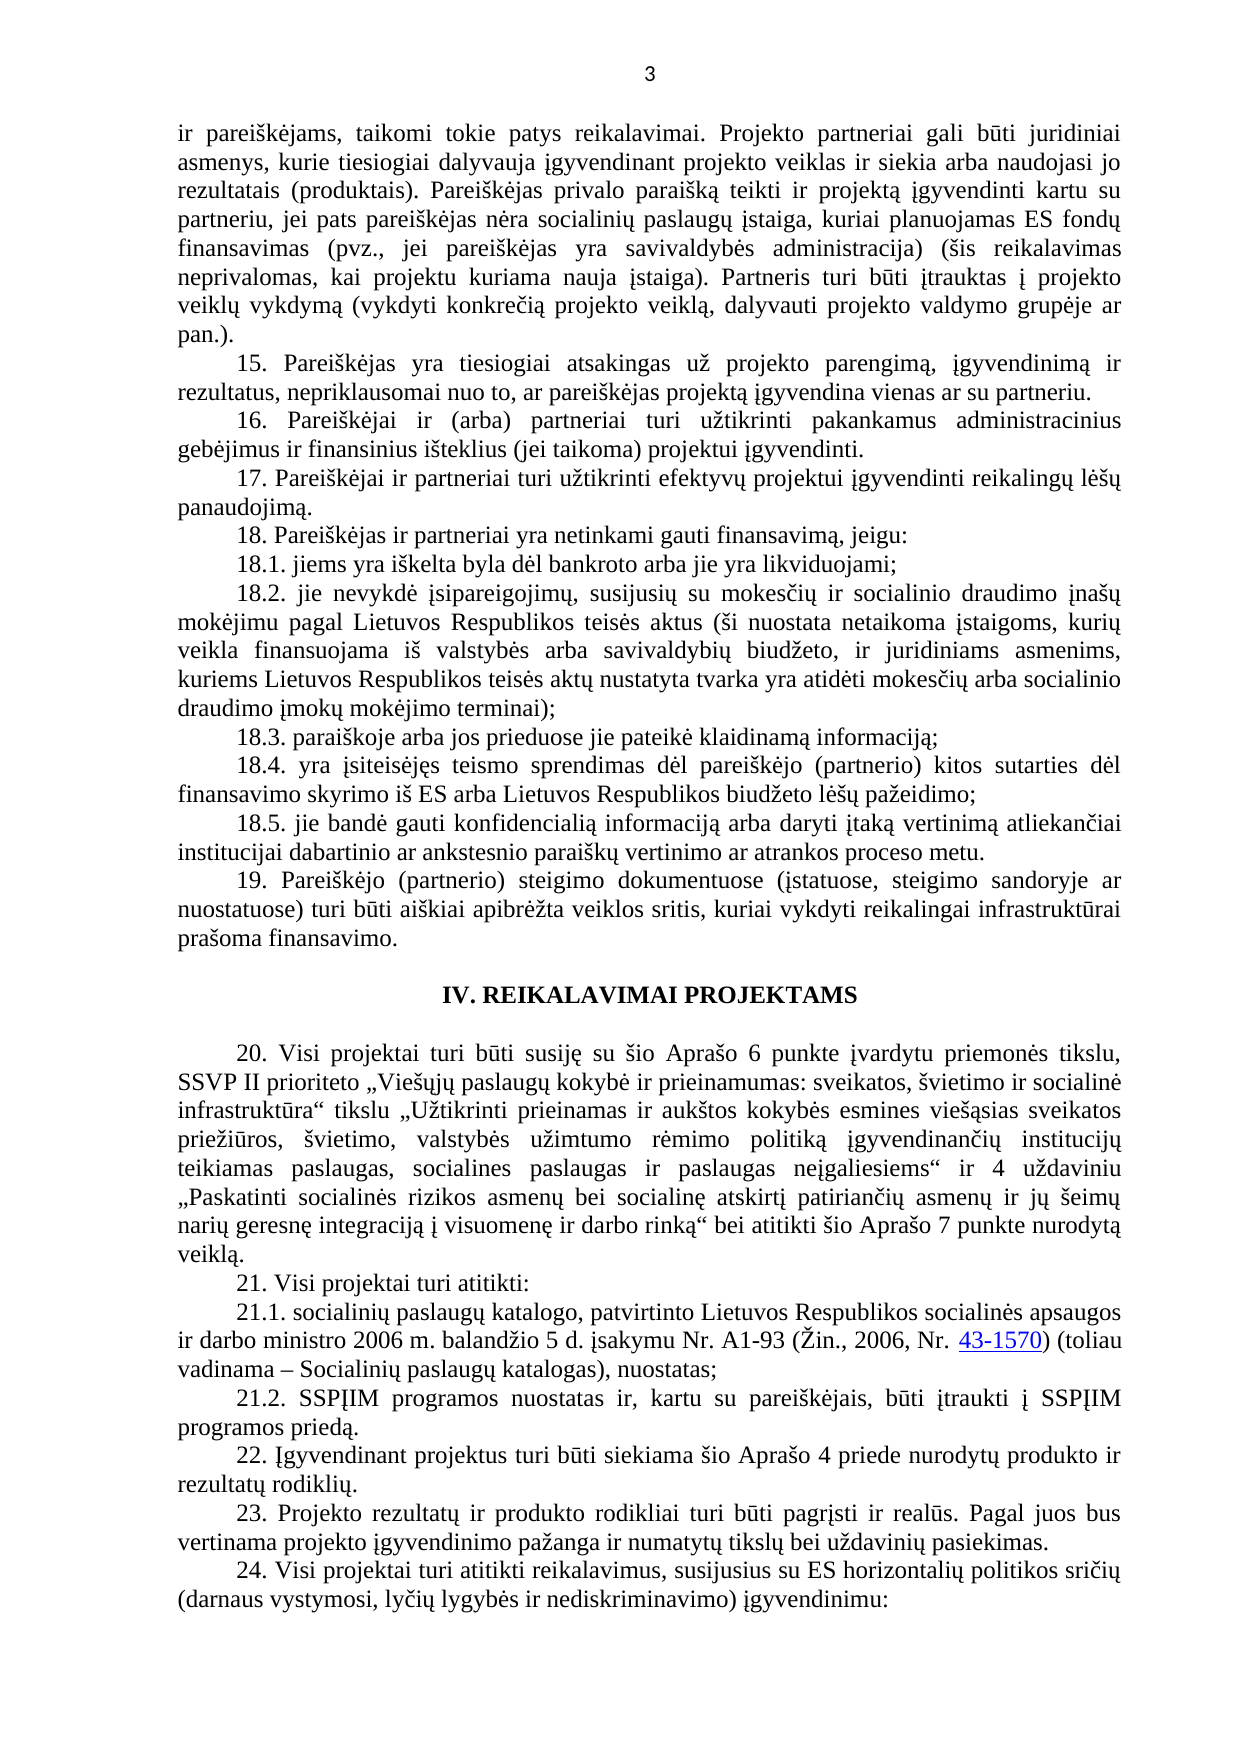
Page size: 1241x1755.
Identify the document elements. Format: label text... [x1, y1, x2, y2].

text 23. Projekto rezultatų ir produkto rodikliai turi būti pagrįsti ir realūs. Pagal juos bus vertinama projekto įgyvendinimo pažanga ir numatytų tikslų bei uždavinių pasiekimas. [177, 1498, 1122, 1556]
text 24. Visi projektai turi atitikti reikalavimus, susijusius su ES horizontalių politikos sričių (darnaus vystymosi, lyčių lygybės ir nediskriminavimo) įgyvendinimu: [177, 1556, 1122, 1613]
text 18.1. jiems yra iškelta byla dėl bankroto arba jie yra likviduojami; [177, 549, 1122, 578]
text 21.1. socialinių paslaugų katalogo, patvirtinto Lietuvos Respublikos socialinės apsaugos ir darbo ministro 2006 m. balandžio 5 d. įsakymu Nr. A1-93 (Žin., 2006, Nr. 43-1570) (toliau vadinama – Socialinių paslaugų katalogas), nuostatas; [177, 1297, 1122, 1383]
text 18.2. jie nevykdė įsipareigojimų, susijusių su mokesčių ir socialinio draudimo įnašų mokėjimu pagal Lietuvos Respublikos teisės aktus (ši nuostata netaikoma įstaigoms, kurių veikla finansuojama iš valstybės arba savivaldybių biudžeto, ir juridiniams asmenims, kuriems Lietuvos Respublikos teisės aktų nustatyta tvarka yra atidėti mokesčių arba socialinio draudimo įmokų mokėjimo terminai); [177, 578, 1122, 722]
text 22. Įgyvendinant projektus turi būti siekiama šio Aprašo 4 priede nurodytų produkto ir rezultatų rodiklių. [177, 1441, 1122, 1498]
text 16. Pareiškėjai ir (arba) partneriai turi užtikrinti pakankamus administracinius gebėjimus ir finansinius išteklius (jei taikoma) projektui įgyvendinti. [177, 406, 1122, 463]
text IV. REIKALAVIMAI PROJEKTAMS [177, 981, 1122, 1009]
text ir pareiškėjams, taikomi tokie patys reikalavimai. Projekto partneriai gali būti juridiniai asmenys, kurie tiesiogiai dalyvauja įgyvendinant projekto veiklas ir siekia arba naudojasi jo rezultatais (produktais). Pareiškėjas privalo paraišką teikti ir projektą įgyvendinti kartu su partneriu, jei pats pareiškėjas nėra socialinių paslaugų įstaiga, kuriai planuojamas ES fondų finansavimas (pvz., jei pareiškėjas yra savivaldybės administracija) (šis reikalavimas neprivalomas, kai projektu kuriama nauja įstaiga). Partneris turi būti įtrauktas į projekto veiklų vykdymą (vykdyti konkrečią projekto veiklą, dalyvauti projekto valdymo grupėje ar pan.). [177, 118, 1122, 348]
text 21.2. SSPĮIM programos nuostatas ir, kartu su pareiškėjais, būti įtraukti į SSPĮIM programos priedą. [177, 1383, 1122, 1441]
text 20. Visi projektai turi būti susiję su šio Aprašo 6 punkte įvardytu priemonės tikslu, SSVP II prioriteto „Viešųjų paslaugų kokybė ir prieinamumas: sveikatos, švietimo ir socialinė infrastruktūra“ tikslu „Užtikrinti prieinamas ir aukštos kokybės esmines viešąsias sveikatos priežiūros, švietimo, valstybės užimtumo rėmimo politiką įgyvendinančių institucijų teikiamas paslaugas, socialines paslaugas ir paslaugas neįgaliesiems“ ir 4 uždaviniu „Paskatinti socialinės rizikos asmenų bei socialinę atskirtį patiriančių asmenų ir jų šeimų narių geresnę integraciją į visuomenę ir darbo rinką“ bei atitikti šio Aprašo 7 punkte nurodytą veiklą. [177, 1038, 1122, 1268]
text 18.4. yra įsiteisėjęs teismo sprendimas dėl pareiškėjo (partnerio) kitos sutarties dėl finansavimo skyrimo iš ES arba Lietuvos Respublikos biudžeto lėšų pažeidimo; [177, 751, 1122, 808]
text 21. Visi projektai turi atitikti: [177, 1268, 1122, 1297]
text 18.3. paraiškoje arba jos prieduose jie pateikė klaidinamą informaciją; [177, 722, 1122, 751]
text 18. Pareiškėjas ir partneriai yra netinkami gauti finansavimą, jeigu: [177, 521, 1122, 549]
text 15. Pareiškėjas yra tiesiogiai atsakingas už projekto parengimą, įgyvendinimą ir rezultatus, nepriklausomai nuo to, ar pareiškėjas projektą įgyvendina vienas ar su partneriu. [177, 348, 1122, 406]
text 17. Pareiškėjai ir partneriai turi užtikrinti efektyvų projektui įgyvendinti reikalingų lėšų panaudojimą. [177, 463, 1122, 521]
text 18.5. jie bandė gauti konfidencialią informaciją arba daryti įtaką vertinimą atliekančiai institucijai dabartinio ar ankstesnio paraiškų vertinimo ar atrankos proceso metu. [177, 808, 1122, 866]
text 19. Pareiškėjo (partnerio) steigimo dokumentuose (įstatuose, steigimo sandoryje ar nuostatuose) turi būti aiškiai apibrėžta veiklos sritis, kuriai vykdyti reikalingai infrastruktūrai prašoma finansavimo. [177, 866, 1122, 952]
